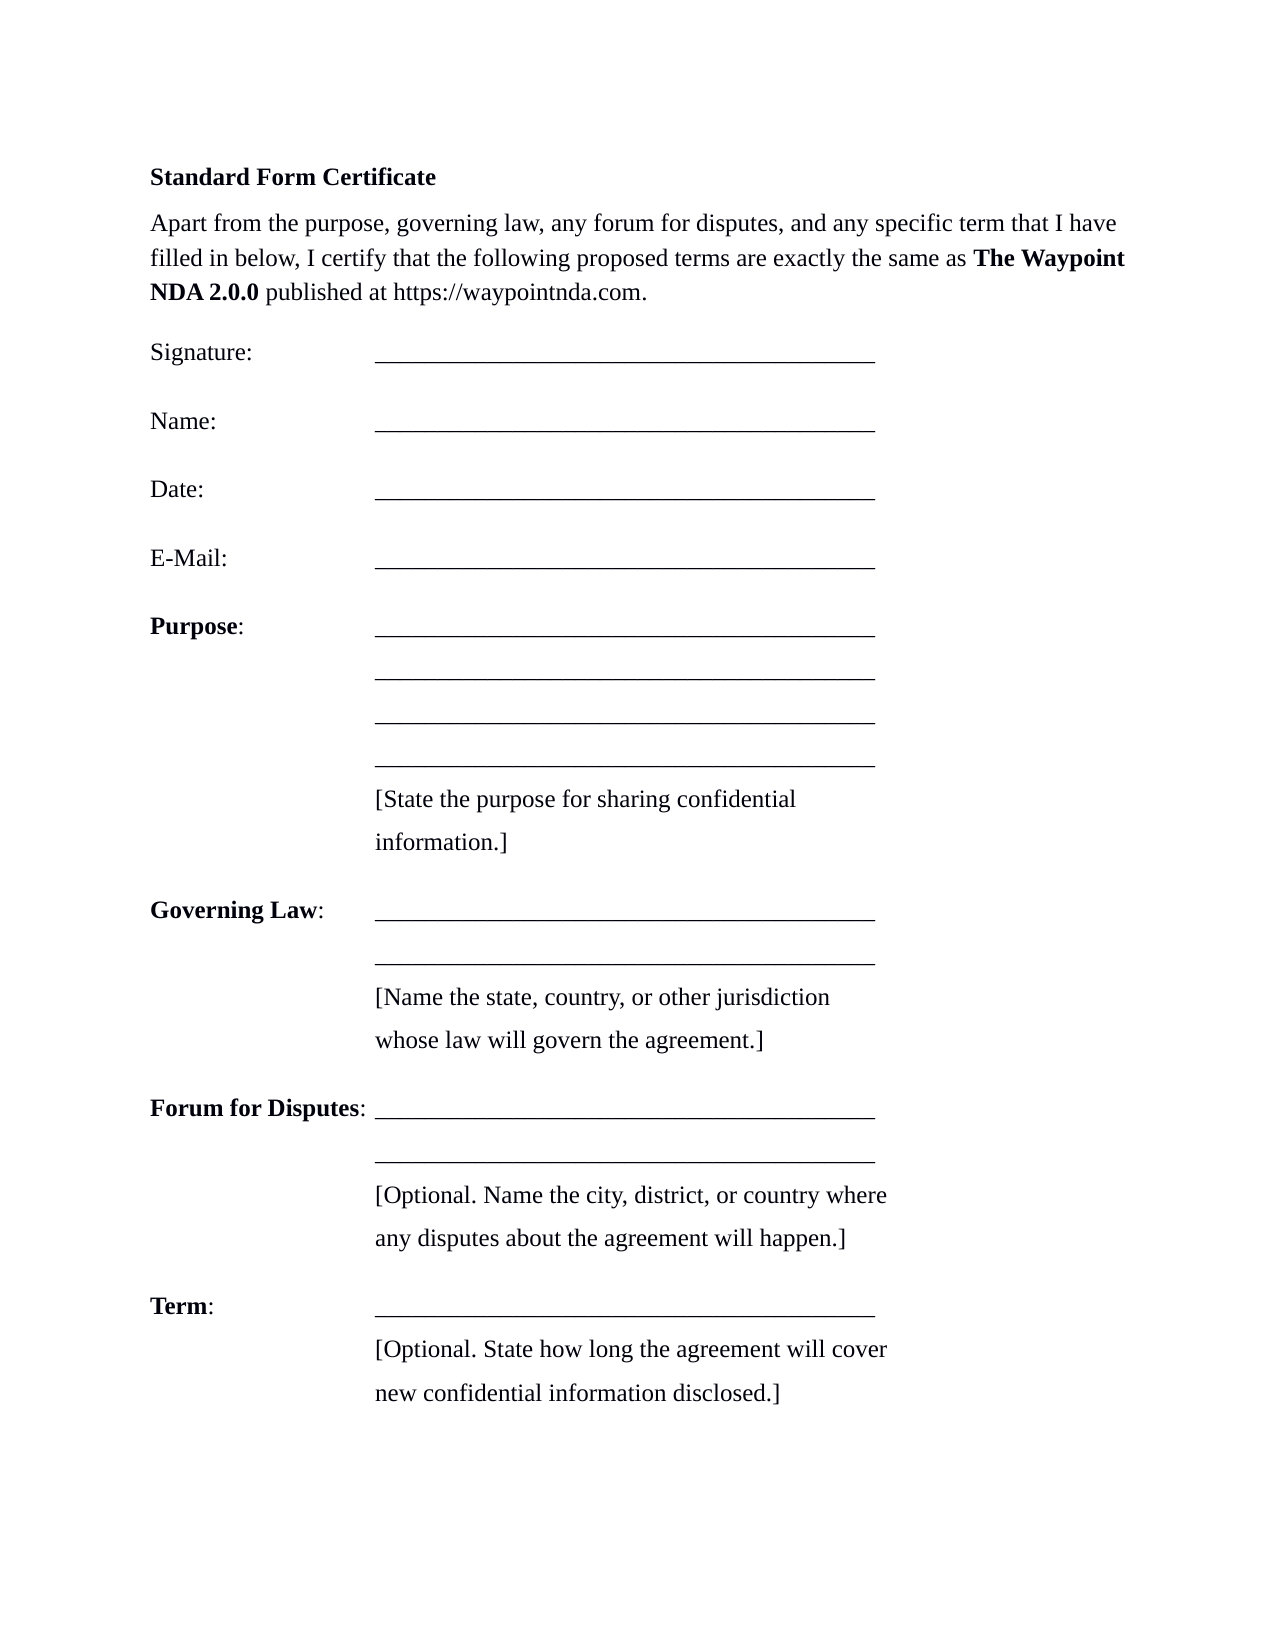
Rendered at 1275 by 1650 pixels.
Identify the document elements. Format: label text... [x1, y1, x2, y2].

text Governing Law: ________________________________________ ________________________________________ [Name the state, country, or other jurisdiction whose law will govern the agreement.] [150, 896, 900, 1054]
text Term: ________________________________________ [Optional. State how long the agreement will cover new confidential information disclosed.] [150, 1291, 900, 1406]
text Standard Form Certificate [150, 162, 1125, 191]
text E-Mail: ________________________________________ [150, 543, 1125, 572]
text Forum for Disputes: ________________________________________ ________________________________________ [Optional. Name the city, district, or country where any disputes about the agreement will happen.] [150, 1093, 900, 1252]
text Purpose: ________________________________________ ________________________________________ ________________________________________ ________________________________________ [State the purpose for sharing confidential information.] [150, 611, 900, 856]
text Signature: ________________________________________ [150, 337, 1125, 366]
text Apart from the purpose, governing law, any forum for disputes, and any specific term that I have filled in below, I certify that the following proposed terms are exactly the same as The Waypoint NDA 2.0.0 published at https://waypointnda.com. [150, 208, 1125, 306]
text Name: ________________________________________ [150, 406, 1125, 434]
text Date: ________________________________________ [150, 474, 1125, 503]
